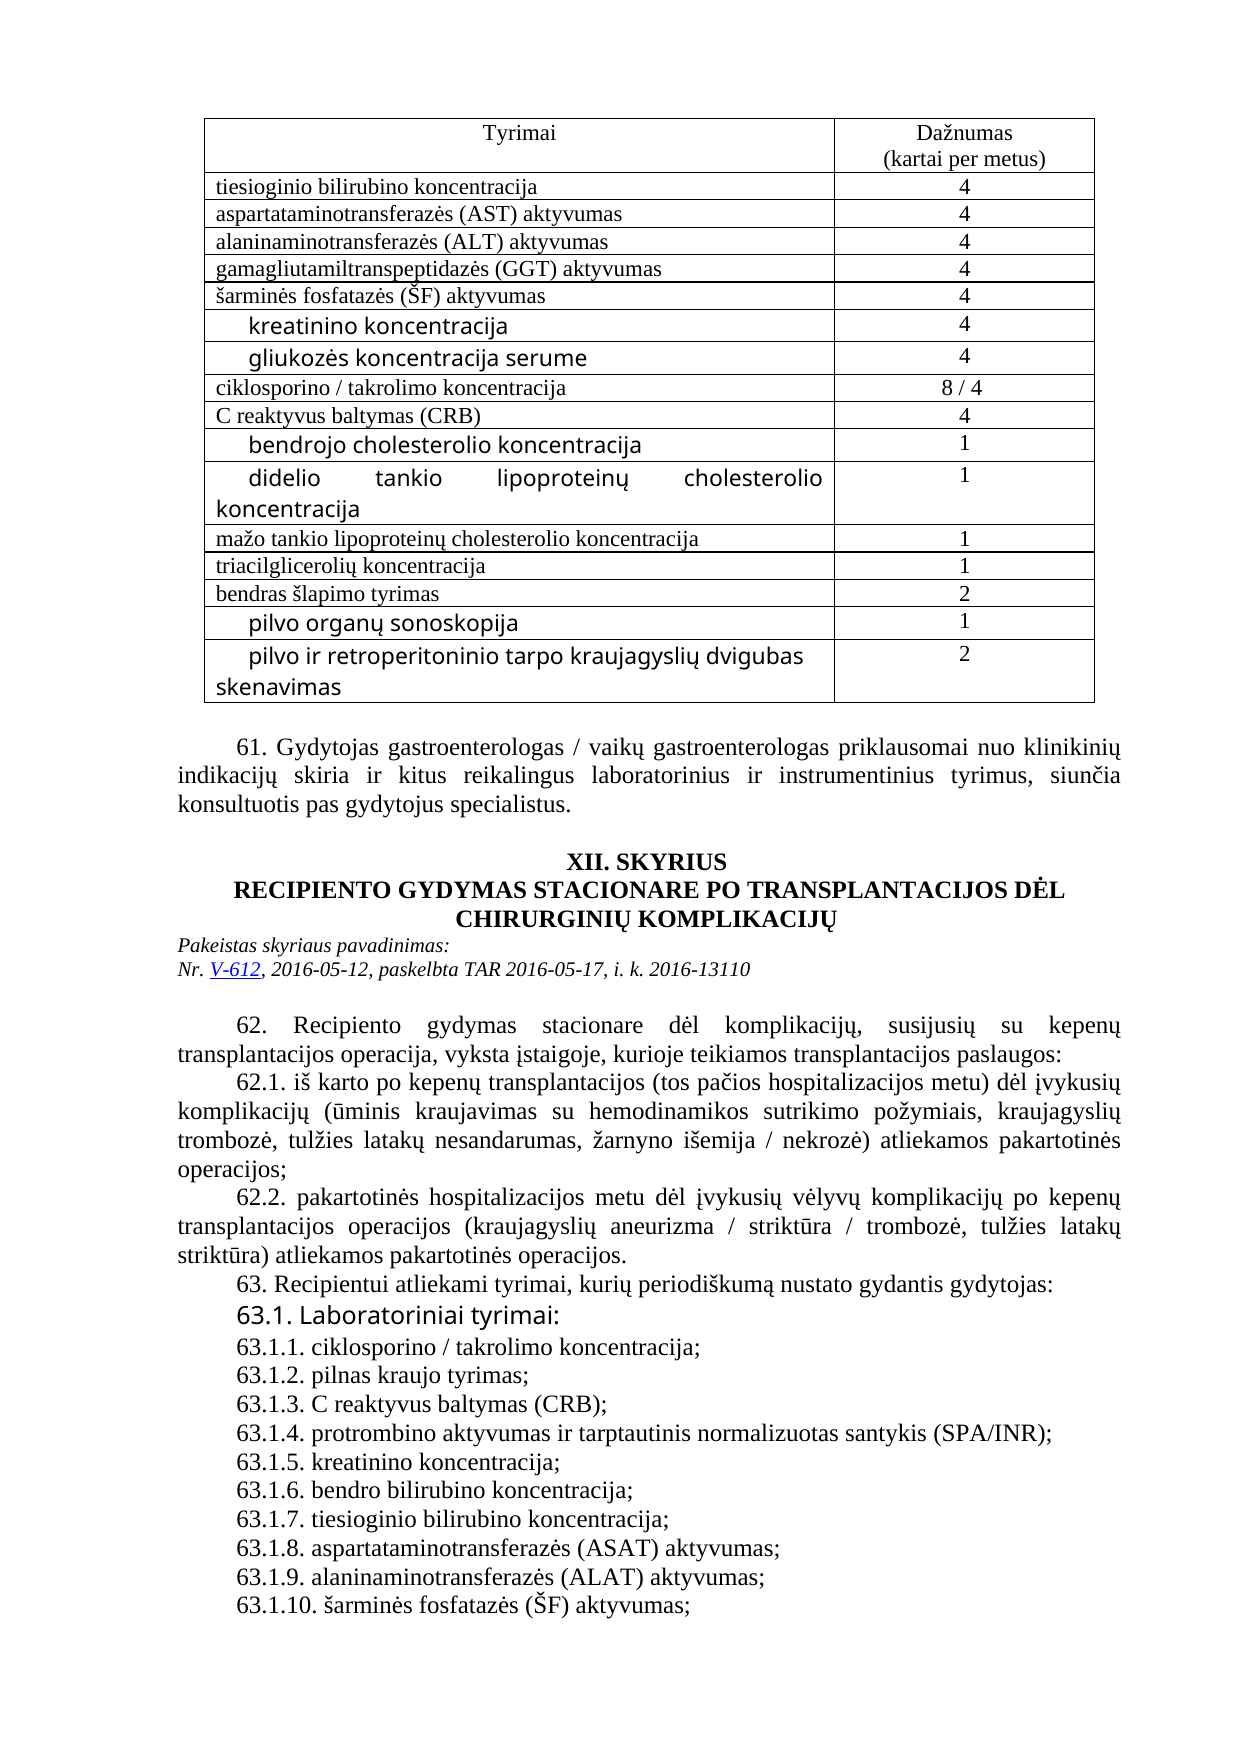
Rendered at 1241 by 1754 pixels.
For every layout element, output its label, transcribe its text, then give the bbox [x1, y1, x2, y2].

text 62.2. pakartotinės hospitalizacijos metu dėl įvykusių vėlyvų komplikacijų po kepenų transplantacijos operacijos (kraujagyslių aneurizma / striktūra / trombozė, tulžies latakų striktūra) atliekamos pakartotinės operacijos. [177, 1182, 1122, 1269]
table_cell pilvo ir retroperitoninio tarpo kraujagyslių dvigubas skenavimas [205, 640, 834, 702]
table_cell 4 [835, 402, 1094, 428]
text 63.1.5. kreatinino koncentracija; [177, 1447, 1122, 1475]
table_cell 1 [835, 525, 1094, 551]
table_cell gliukozės koncentracija serume [205, 342, 834, 373]
table_cell mažo tankio lipoproteinų cholesterolio koncentracija [205, 525, 834, 551]
text 63. Recipientui atliekami tyrimai, kurių periodiškumą nustato gydantis gydytojas: [177, 1269, 1122, 1297]
text XII. SKYRIUS RECIPIENTO GYDYMAS STACIONARE PO TRANSPLANTACIJOS DĖL CHIRURGINIŲ KOMPLIKACIJŲ [177, 847, 1122, 933]
table_cell 1 [835, 429, 1094, 461]
text 63.1.6. bendro bilirubino koncentracija; [177, 1475, 1122, 1504]
text Pakeistas skyriaus pavadinimas: [177, 933, 1122, 957]
text 63.1.4. protrombino aktyvumas ir tarptautinis normalizuotas santykis (SPA/INR); [177, 1418, 1122, 1447]
table_cell 1 [835, 553, 1094, 579]
table_cell 4 [835, 342, 1094, 373]
table_cell kreatinino koncentracija [205, 310, 834, 341]
table_cell 1 [835, 607, 1094, 638]
table_cell 4 [835, 173, 1094, 199]
text 63.1.8. aspartataminotransferazės (ASAT) aktyvumas; [177, 1533, 1122, 1562]
table_header Dažnumas (kartai per metus) [835, 119, 1094, 172]
table_cell bendrojo cholesterolio koncentracija [205, 429, 834, 461]
table_cell 4 [835, 310, 1094, 341]
text 63.1.10. šarminės fosfatazės (ŠF) aktyvumas; [177, 1590, 1122, 1619]
text 63.1.9. alaninaminotransferazės (ALAT) aktyvumas; [177, 1562, 1122, 1590]
table_cell bendras šlapimo tyrimas [205, 580, 834, 606]
table_cell šarminės fosfatazės (ŠF) aktyvumas [205, 283, 834, 309]
table_header Tyrimai [205, 119, 834, 172]
table_cell didelio tankio lipoproteinų cholesterolio koncentracija [205, 462, 834, 524]
table_cell 2 [835, 580, 1094, 606]
text 63.1.2. pilnas kraujo tyrimas; [177, 1360, 1122, 1389]
table_cell 4 [835, 255, 1094, 281]
table_cell 2 [835, 640, 1094, 702]
text 63.1.3. C reaktyvus baltymas (CRB); [177, 1389, 1122, 1418]
text 63.1. Laboratoriniai tyrimai: [177, 1297, 1122, 1332]
table_cell gamagliutamiltranspeptidazės (GGT) aktyvumas [205, 255, 834, 281]
table_cell 4 [835, 283, 1094, 309]
table_cell pilvo organų sonoskopija [205, 607, 834, 638]
table_cell C reaktyvus baltymas (CRB) [205, 402, 834, 428]
text Nr. V-612, 2016-05-12, paskelbta TAR 2016-05-17, i. k. 2016-13110 [177, 957, 1122, 981]
text 63.1.7. tiesioginio bilirubino koncentracija; [177, 1504, 1122, 1533]
table_cell ciklosporino / takrolimo koncentracija [205, 375, 834, 401]
table_cell 8 / 4 [835, 375, 1094, 401]
table_cell 4 [835, 200, 1094, 227]
table_cell alaninaminotransferazės (ALT) aktyvumas [205, 228, 834, 254]
table_cell aspartataminotransferazės (AST) aktyvumas [205, 200, 834, 227]
text 62.1. iš karto po kepenų transplantacijos (tos pačios hospitalizacijos metu) dėl įvykusių komplikacijų (ūminis kraujavimas su hemodinamikos sutrikimo požymiais, kraujagyslių trombozė, tulžies latakų nesandarumas, žarnyno išemija / nekrozė) atliekamos pakartotinės operacijos; [177, 1067, 1122, 1182]
table_cell tiesioginio bilirubino koncentracija [205, 173, 834, 199]
table_cell 1 [835, 462, 1094, 524]
table_cell triacilglicerolių koncentracija [205, 553, 834, 579]
table_cell 4 [835, 228, 1094, 254]
text 63.1.1. ciklosporino / takrolimo koncentracija; [177, 1332, 1122, 1360]
text 62. Recipiento gydymas stacionare dėl komplikacijų, susijusių su kepenų transplantacijos operacija, vyksta įstaigoje, kurioje teikiamos transplantacijos paslaugos: [177, 1010, 1122, 1067]
text 61. Gydytojas gastroenterologas / vaikų gastroenterologas priklausomai nuo klinikinių indikacijų skiria ir kitus reikalingus laboratorinius ir instrumentinius tyrimus, siunčia konsultuotis pas gydytojus specialistus. [177, 732, 1122, 818]
